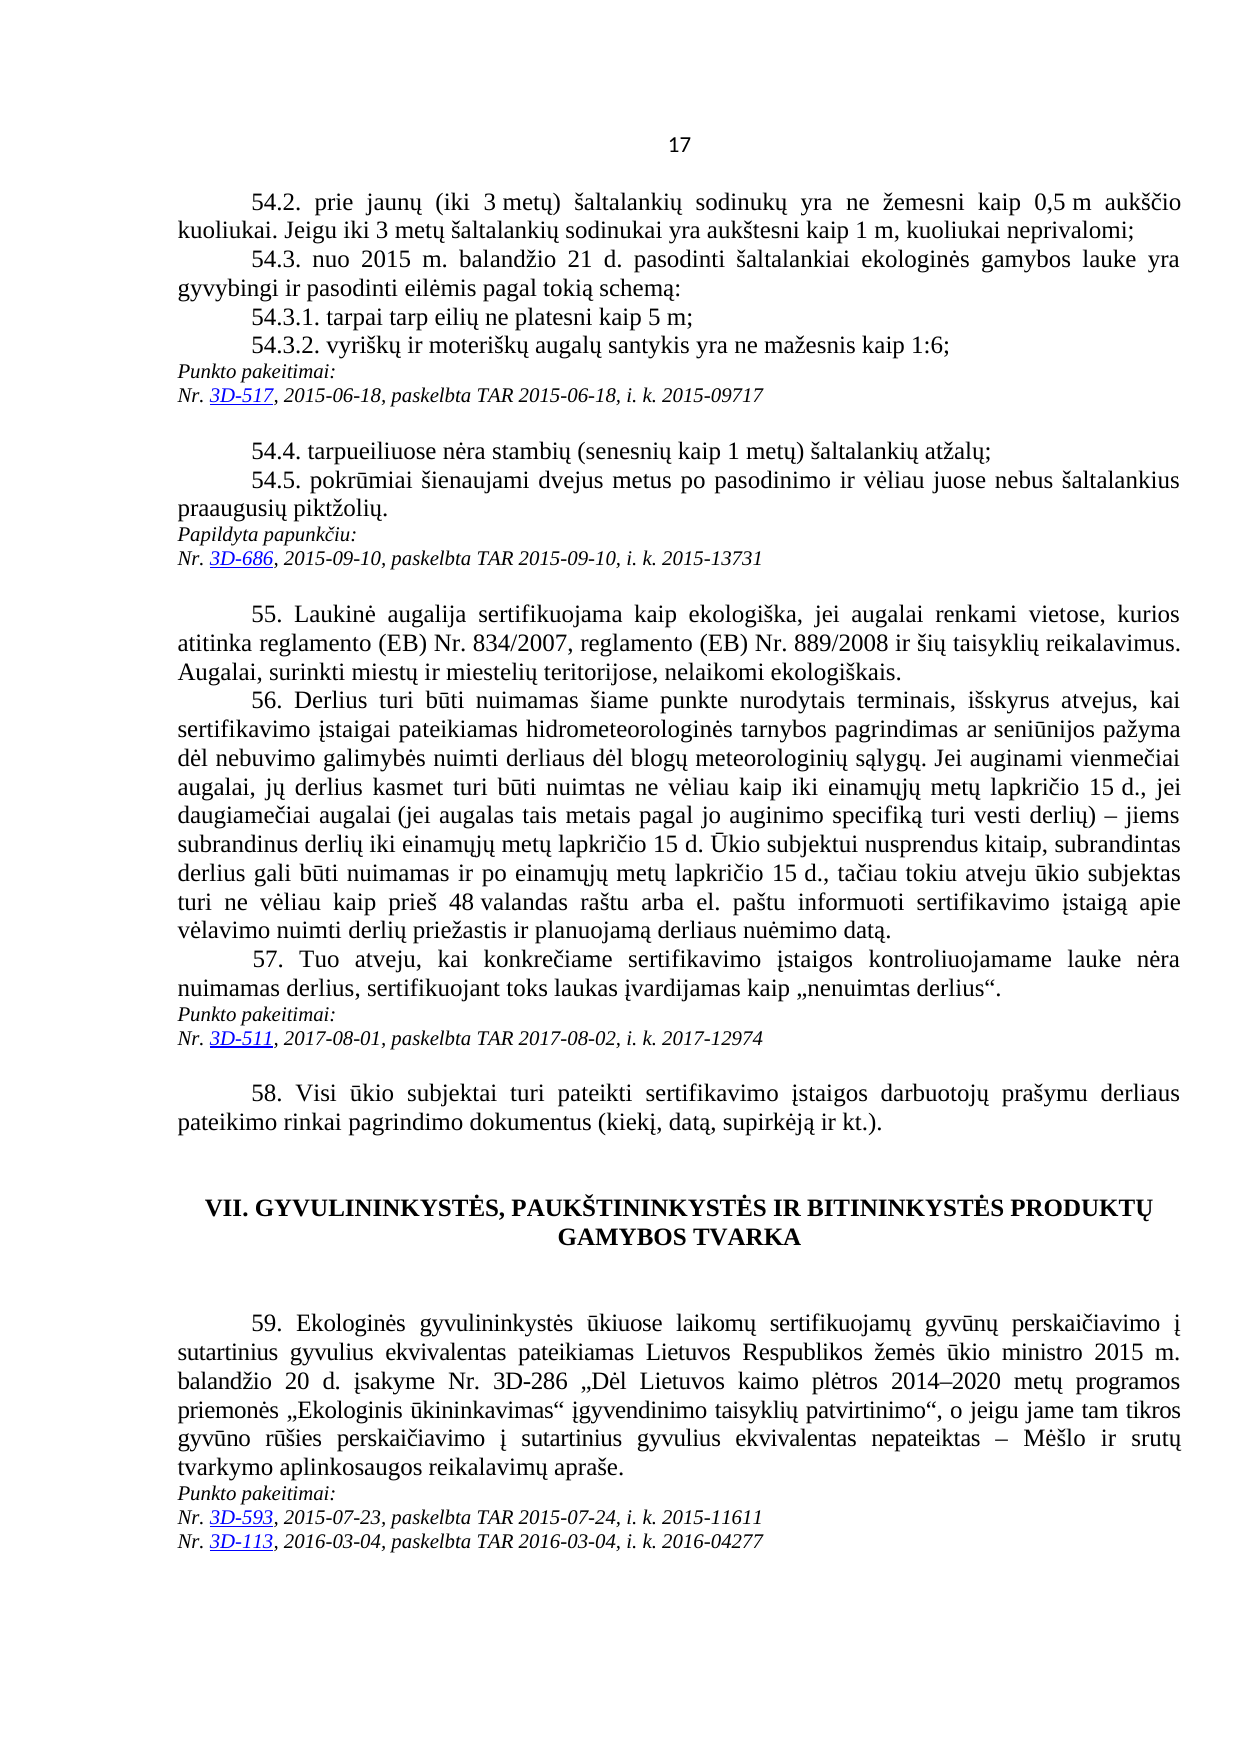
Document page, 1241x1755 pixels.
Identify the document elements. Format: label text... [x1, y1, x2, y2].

text 54.4. tarpueiliuose nėra stambių (senesnių kaip 1 metų) šaltalankių atžalų; [177, 436, 1181, 465]
text Nr. 3D-593, 2015-07-23, paskelbta TAR 2015-07-24, i. k. 2015-11611 [177, 1505, 1181, 1529]
text 54.5. pokrūmiai šienaujami dvejus metus po pasodinimo ir vėliau juose nebus šaltalankius praaugusių piktžolių. [177, 465, 1181, 522]
text VII. GYVulininkystės, paukštininkystės ir bitininkystės produktų GAMYBOS Tvarka [177, 1193, 1181, 1251]
text 59. Ekologinės gyvulininkystės ūkiuose laikomų sertifikuojamų gyvūnų perskaičiavimo į sutartinius gyvulius ekvivalentas pateikiamas Lietuvos Respublikos žemės ūkio ministro 2015 m. balandžio 20 d. įsakyme Nr. 3D-286 „Dėl Lietuvos kaimo plėtros 2014–2020 metų programos priemonės „Ekologinis ūkininkavimas“ įgyvendinimo taisyklių patvirtinimo“, o jeigu jame tam tikros gyvūno rūšies perskaičiavimo į sutartinius gyvulius ekvivalentas nepateiktas – Mėšlo ir srutų tvarkymo aplinkosaugos reikalavimų apraše. [177, 1308, 1181, 1481]
text 54.3.1. tarpai tarp eilių ne platesni kaip 5 m; [177, 302, 1181, 330]
text Nr. 3D-511, 2017-08-01, paskelbta TAR 2017-08-02, i. k. 2017-12974 [177, 1026, 1181, 1050]
text 58. Visi ūkio subjektai turi pateikti sertifikavimo įstaigos darbuotojų prašymu derliaus pateikimo rinkai pagrindimo dokumentus (kiekį, datą, supirkėją ir kt.). [177, 1078, 1181, 1136]
text Nr. 3D-686, 2015-09-10, paskelbta TAR 2015-09-10, i. k. 2015-13731 [177, 546, 1181, 570]
text 54.3.2. vyriškų ir moteriškų augalų santykis yra ne mažesnis kaip 1:6; [177, 330, 1181, 359]
text Nr. 3D-113, 2016-03-04, paskelbta TAR 2016-03-04, i. k. 2016-04277 [177, 1529, 1181, 1553]
text 56. Derlius turi būti nuimamas šiame punkte nurodytais terminais, išskyrus atvejus, kai sertifikavimo įstaigai pateikiamas hidrometeorologinės tarnybos pagrindimas ar seniūnijos pažyma dėl nebuvimo galimybės nuimti derliaus dėl blogų meteorologinių sąlygų. Jei auginami vienmečiai augalai, jų derlius kasmet turi būti nuimtas ne vėliau kaip iki einamųjų metų lapkričio 15 d., jei daugiamečiai augalai (jei augalas tais metais pagal jo auginimo specifiką turi vesti derlių) – jiems subrandinus derlių iki einamųjų metų lapkričio 15 d. Ūkio subjektui nusprendus kitaip, subrandintas derlius gali būti nuimamas ir po einamųjų metų lapkričio 15 d., tačiau tokiu atveju ūkio subjektas turi ne vėliau kaip prieš 48 valandas raštu arba el. paštu informuoti sertifikavimo įstaigą apie vėlavimo nuimti derlių priežastis ir planuojamą derliaus nuėmimo datą. [177, 685, 1181, 944]
text Nr. 3D-517, 2015-06-18, paskelbta TAR 2015-06-18, i. k. 2015-09717 [177, 383, 1181, 407]
text 54.3. nuo 2015 m. balandžio 21 d. pasodinti šaltalankiai ekologinės gamybos lauke yra gyvybingi ir pasodinti eilėmis pagal tokią schemą: [177, 244, 1181, 302]
text Punkto pakeitimai: [177, 1002, 1181, 1026]
text Punkto pakeitimai: [177, 359, 1181, 383]
text Punkto pakeitimai: [177, 1481, 1181, 1505]
text 54.2. prie jaunų (iki 3 metų) šaltalankių sodinukų yra ne žemesni kaip 0,5 m aukščio kuoliukai. Jeigu iki 3 metų šaltalankių sodinukai yra aukštesni kaip 1 m, kuoliukai neprivalomi; [177, 187, 1181, 244]
text 57. Tuo atveju, kai konkrečiame sertifikavimo įstaigos kontroliuojamame lauke nėra nuimamas derlius, sertifikuojant toks laukas įvardijamas kaip „nenuimtas derlius“. [177, 944, 1181, 1002]
text Papildyta papunkčiu: [177, 522, 1181, 546]
text 55. Laukinė augalija sertifikuojama kaip ekologiška, jei augalai renkami vietose, kurios atitinka reglamento (EB) Nr. 834/2007, reglamento (EB) Nr. 889/2008 ir šių taisyklių reikalavimus. Augalai, surinkti miestų ir miestelių teritorijose, nelaikomi ekologiškais. [177, 599, 1181, 685]
